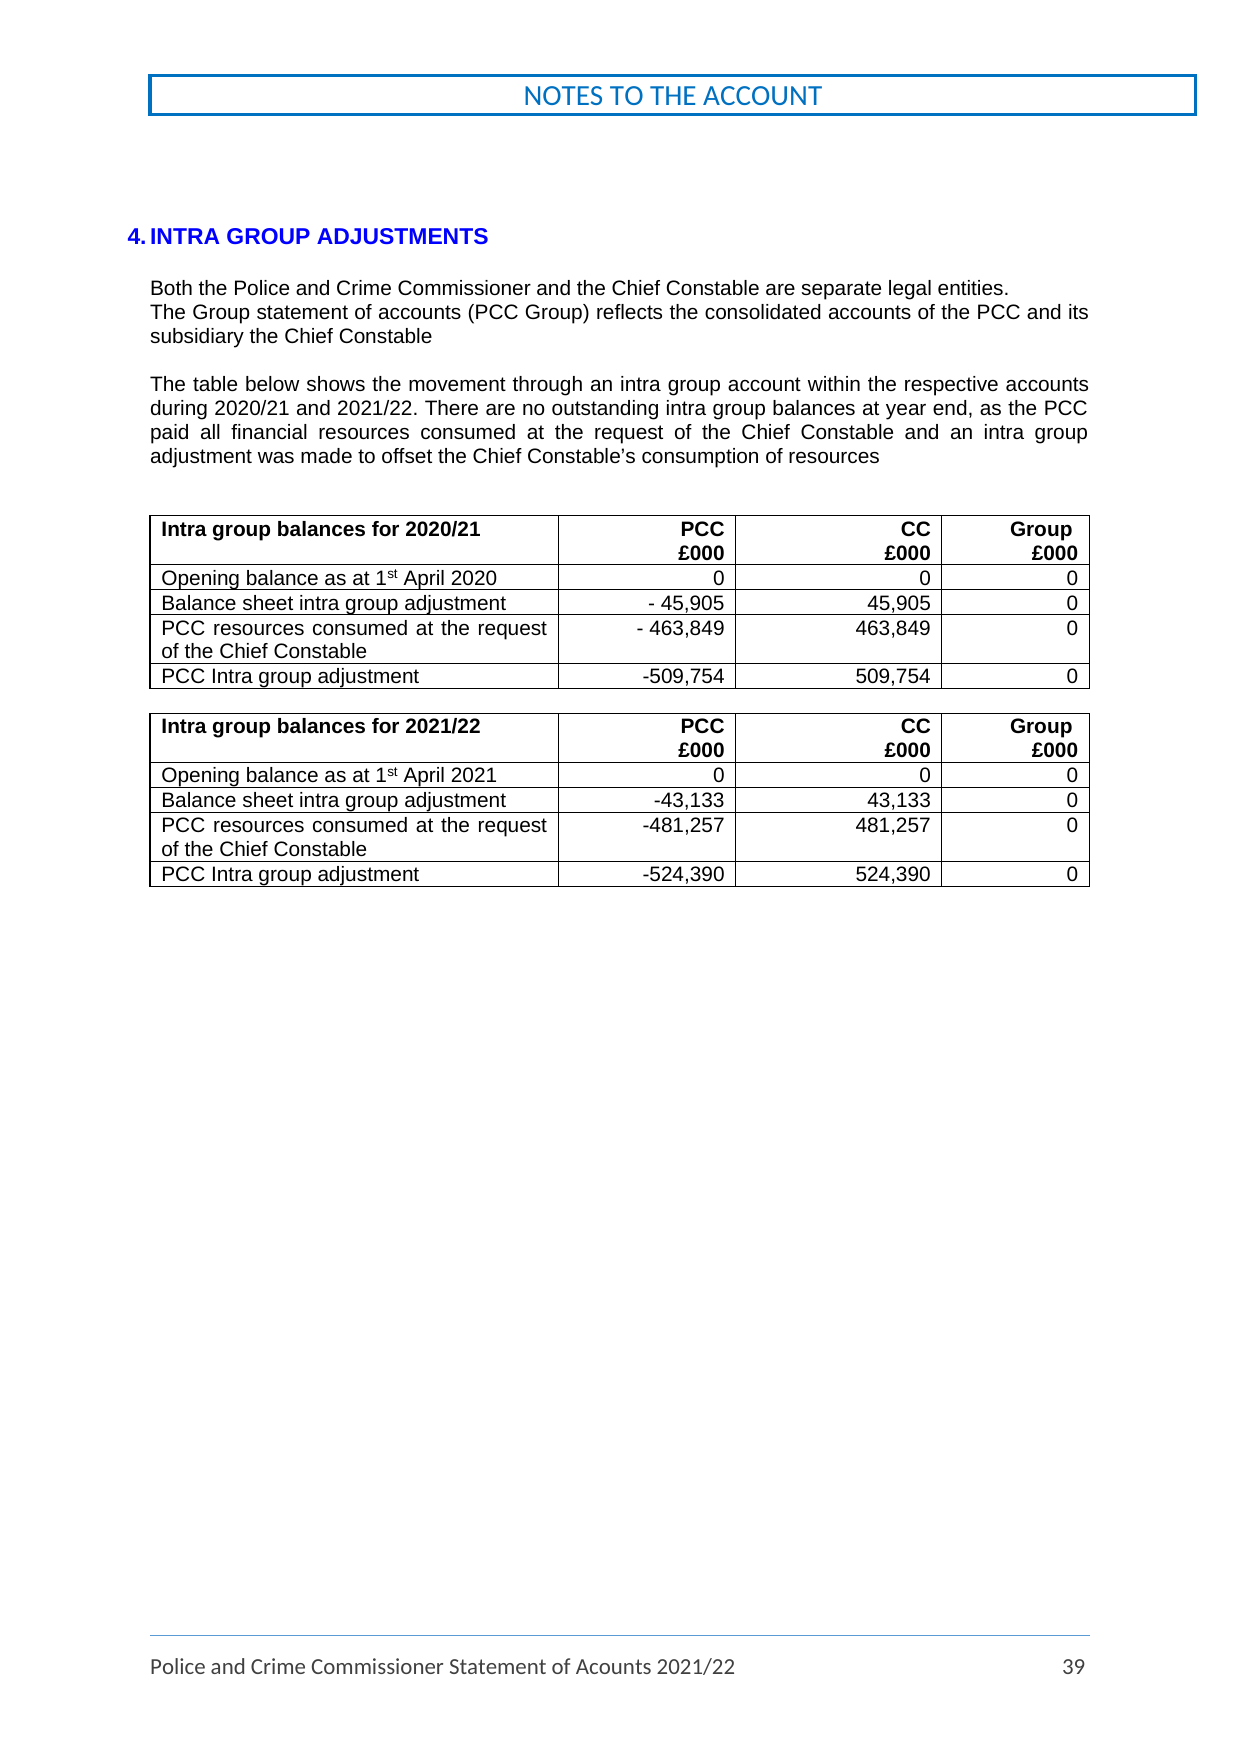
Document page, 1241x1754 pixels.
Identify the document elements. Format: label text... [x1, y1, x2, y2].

table_cell 45,905 [736, 590, 941, 614]
table_cell Opening balance as at 1st April 2020 [151, 565, 558, 589]
table_header Intra group balances for 2021/22 [151, 714, 558, 762]
table_cell 481,257 [736, 813, 941, 861]
table_cell 0 [942, 862, 1089, 886]
table_cell 0 [942, 590, 1089, 614]
table_cell 524,390 [736, 862, 941, 886]
table_header PCC £000 [559, 516, 735, 564]
table_cell 0 [559, 565, 735, 589]
table_cell PCC resources consumed at the request of the Chief Constable [151, 615, 558, 663]
table_cell 509,754 [736, 664, 941, 688]
table_header Intra group balances for 2020/21 [151, 516, 558, 564]
table_cell 463,849 [736, 615, 941, 663]
table_cell 43,133 [736, 788, 941, 812]
table_header CC £000 [736, 516, 941, 564]
table_cell Opening balance as at 1st April 2021 [151, 763, 558, 787]
table_cell 0 [942, 664, 1089, 688]
table_cell 0 [736, 763, 941, 787]
table_header PCC £000 [559, 714, 735, 762]
table_cell -524,390 [559, 862, 735, 886]
table_cell 0 [736, 565, 941, 589]
table_cell 0 [942, 788, 1089, 812]
table_cell PCC Intra group adjustment [151, 664, 558, 688]
table_cell - 45,905 [559, 590, 735, 614]
text Both the Police and Crime Commissioner and the Chief Constable are separate legal entities. [150, 276, 1090, 300]
table_cell -481,257 [559, 813, 735, 861]
table_cell PCC resources consumed at the request of the Chief Constable [151, 813, 558, 861]
text The Group statement of accounts (PCC Group) reflects the consolidated accounts of the PCC and its subsidiary the Chief Constable [150, 300, 1090, 348]
list INTRA GROUP ADJUSTMENTS [127, 223, 1090, 249]
table_cell 0 [942, 763, 1089, 787]
table_cell 0 [942, 813, 1089, 861]
table_cell 0 [942, 565, 1089, 589]
table_cell PCC Intra group adjustment [151, 862, 558, 886]
table_cell -43,133 [559, 788, 735, 812]
table_header Group £000 [942, 516, 1089, 564]
table_cell - 463,849 [559, 615, 735, 663]
table_cell Balance sheet intra group adjustment [151, 590, 558, 614]
table_header CC £000 [736, 714, 941, 762]
table_cell -509,754 [559, 664, 735, 688]
table_header Group £000 [942, 714, 1089, 762]
text The table below shows the movement through an intra group account within the respective accounts during 2020/21 and 2021/22. There are no outstanding intra group balances at year end, as the PCC paid all financial resources consumed at the request of the Chief Constable and an intra group adjustment was made to offset the Chief Constable’s consumption of resources [150, 372, 1090, 467]
table_cell 0 [559, 763, 735, 787]
table_cell 0 [942, 615, 1089, 663]
table_cell Balance sheet intra group adjustment [151, 788, 558, 812]
